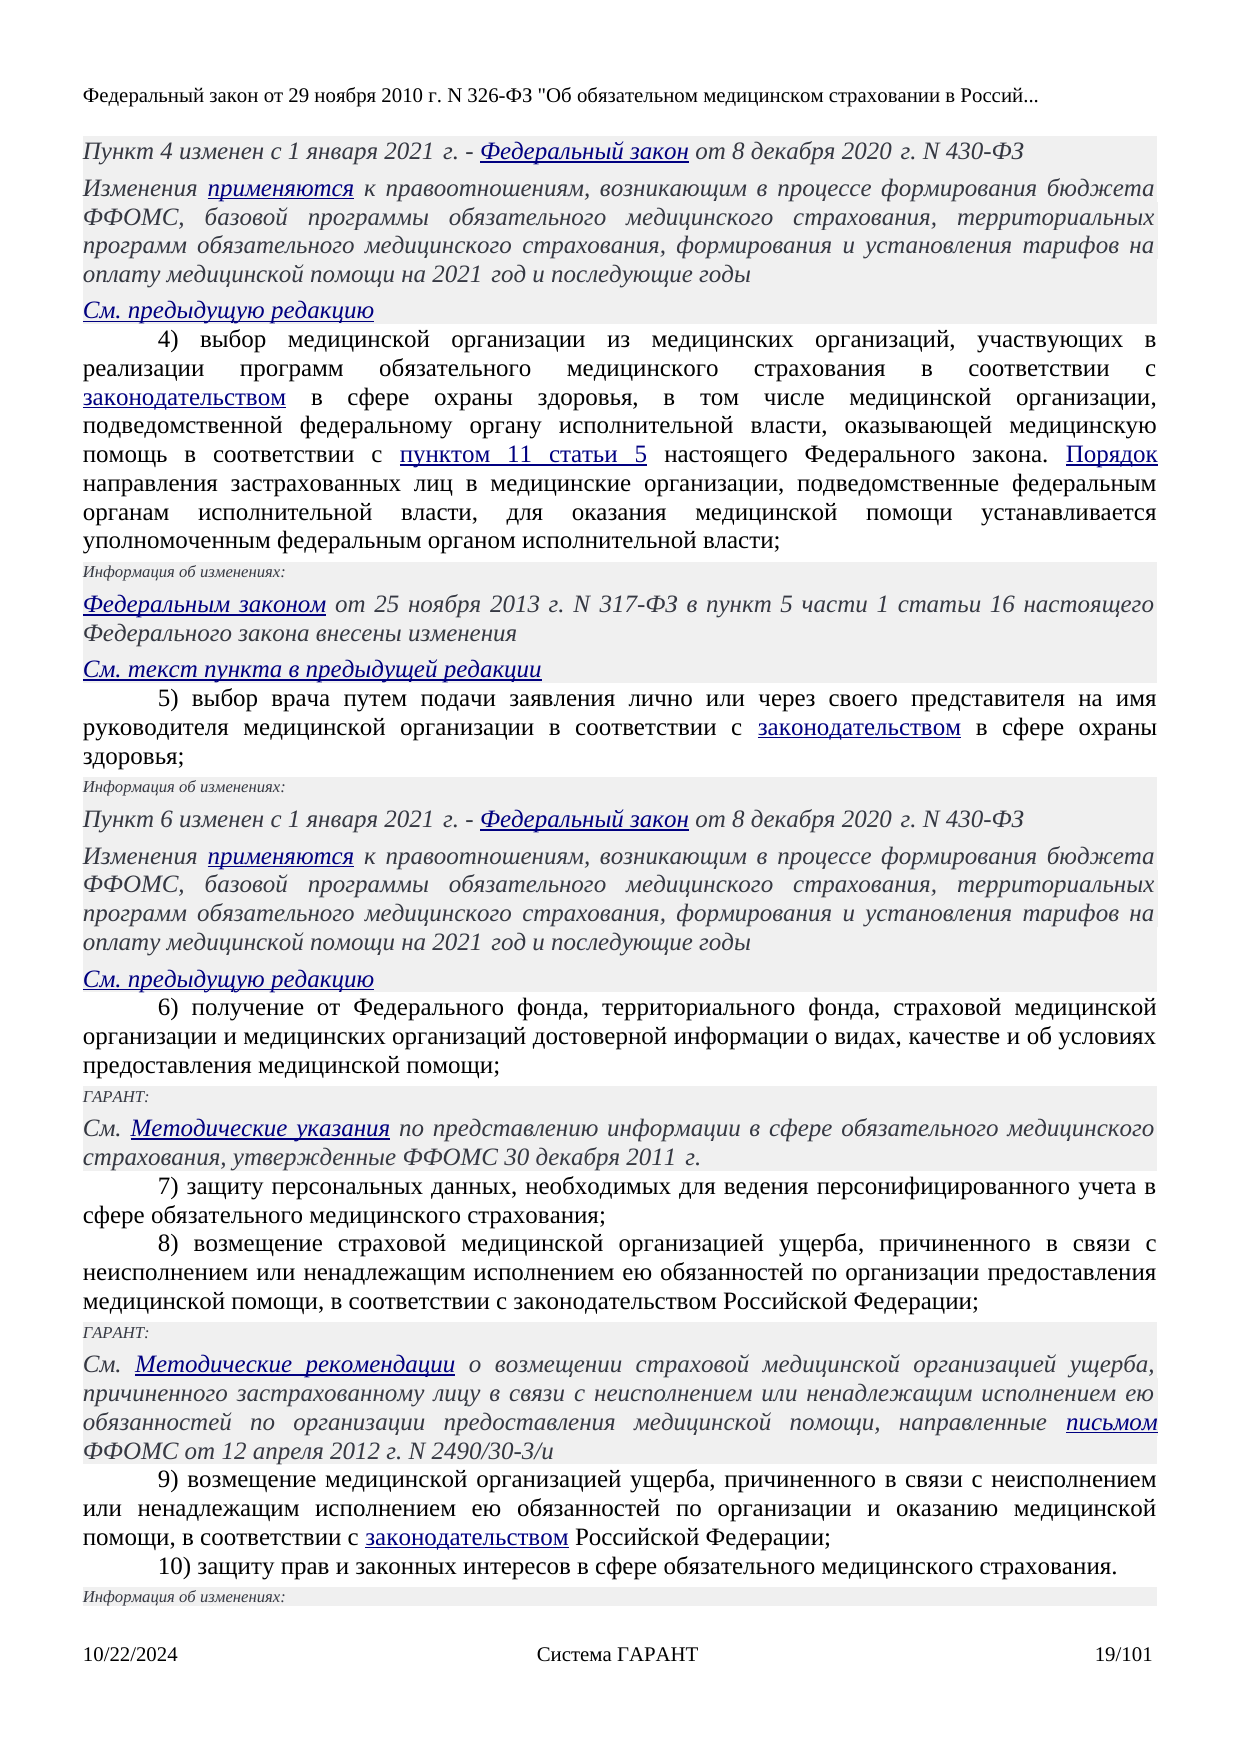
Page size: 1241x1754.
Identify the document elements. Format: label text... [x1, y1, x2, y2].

text 7) защиту персональных данных, необходимых для ведения персонифицированного учета в сфере обязательного медицинского страхования; [83, 1171, 1157, 1228]
text 9) возмещение медицинской организацией ущерба, причиненного в связи с неисполнением или ненадлежащим исполнением ею обязанностей по организации и оказанию медицинской помощи, в соответствии с законодательством Российской Федерации; [83, 1464, 1157, 1551]
text Информация об изменениях: [287, 1587, 1157, 1606]
text 8) возмещение страховой медицинской организацией ущерба, причиненного в связи с неисполнением или ненадлежащим исполнением ею обязанностей по организации предоставления медицинской помощи, в соответствии с законодательством Российской Федерации; [83, 1228, 1157, 1315]
text См. предыдущую редакцию [377, 964, 1157, 992]
text Пункт 4 изменен с 1 января 2021 г. - Федеральный закон от 8 декабря 2020 г. N 430-ФЗ [1026, 136, 1157, 165]
text 6) получение от Федерального фонда, территориального фонда, страховой медицинской организации и медицинских организаций достоверной информации о видах, качестве и об условиях предоставления медицинской помощи; [83, 992, 1157, 1079]
text 10) защиту прав и законных интересов в сфере обязательного медицинского страхования. [83, 1551, 1157, 1579]
text 5) выбор врача путем подачи заявления лично или через своего представителя на имя руководителя медицинской организации в соответствии с законодательством в сфере охраны здоровья; [83, 683, 1157, 769]
text ГАРАНТ: [83, 1322, 1157, 1342]
text Информация об изменениях: [287, 777, 1157, 796]
text Изменения применяются к правоотношениям, возникающим в процессе формирования бюджета ФФОМС, базовой программы обязательного медицинского страхования, территориальных программ обязательного медицинского страхования, формирования и установления тарифов на оплату медицинской помощи на 2021 год и последующие годы [753, 259, 1157, 288]
text ГАРАНТ: [151, 1086, 1157, 1106]
text 4) выбор медицинской организации из медицинских организаций, участвующих в реализации программ обязательного медицинского страхования в соответствии с законодательством в сфере охраны здоровья, в том числе медицинской организации, подведомственной федеральному органу исполнительной власти, оказывающей медицинскую помощь в соответствии с пунктом 11 статьи 5 настоящего Федерального закона. Порядок направления застрахованных лиц в медицинские организации, подведомственные федеральным органам исполнительной власти, для оказания медицинской помощи устанавливается уполномоченным федеральным органом исполнительной власти; [83, 324, 1157, 554]
text См. Методические указания по представлению информации в сфере обязательного медицинского страхования, утвержденные ФФОМС 30 декабря 2011 г. [704, 1142, 1157, 1171]
text См. Методические рекомендации о возмещении страховой медицинской организацией ущерба, причиненного застрахованному лицу в связи с неисполнением или ненадлежащим исполнением ею обязанностей по организации предоставления медицинской помощи, направленные письмом ФФОМС от 12 апреля 2012 г. N 2490/30-3/и [556, 1436, 1157, 1464]
text Информация об изменениях: [287, 562, 1157, 581]
text См. текст пункта в предыдущей редакции [83, 654, 1157, 683]
text Федеральным законом от 25 ноября 2013 г. N 317-ФЗ в пункт 5 части 1 статьи 16 настоящего Федерального закона внесены изменения [520, 618, 1157, 647]
text Пункт 6 изменен с 1 января 2021 г. - Федеральный закон от 8 декабря 2020 г. N 430-ФЗ [1026, 804, 1157, 833]
text Изменения применяются к правоотношениям, возникающим в процессе формирования бюджета ФФОМС, базовой программы обязательного медицинского страхования, территориальных программ обязательного медицинского страхования, формирования и установления тарифов на оплату медицинской помощи на 2021 год и последующие годы [753, 927, 1157, 956]
text См. предыдущую редакцию [377, 296, 1157, 324]
